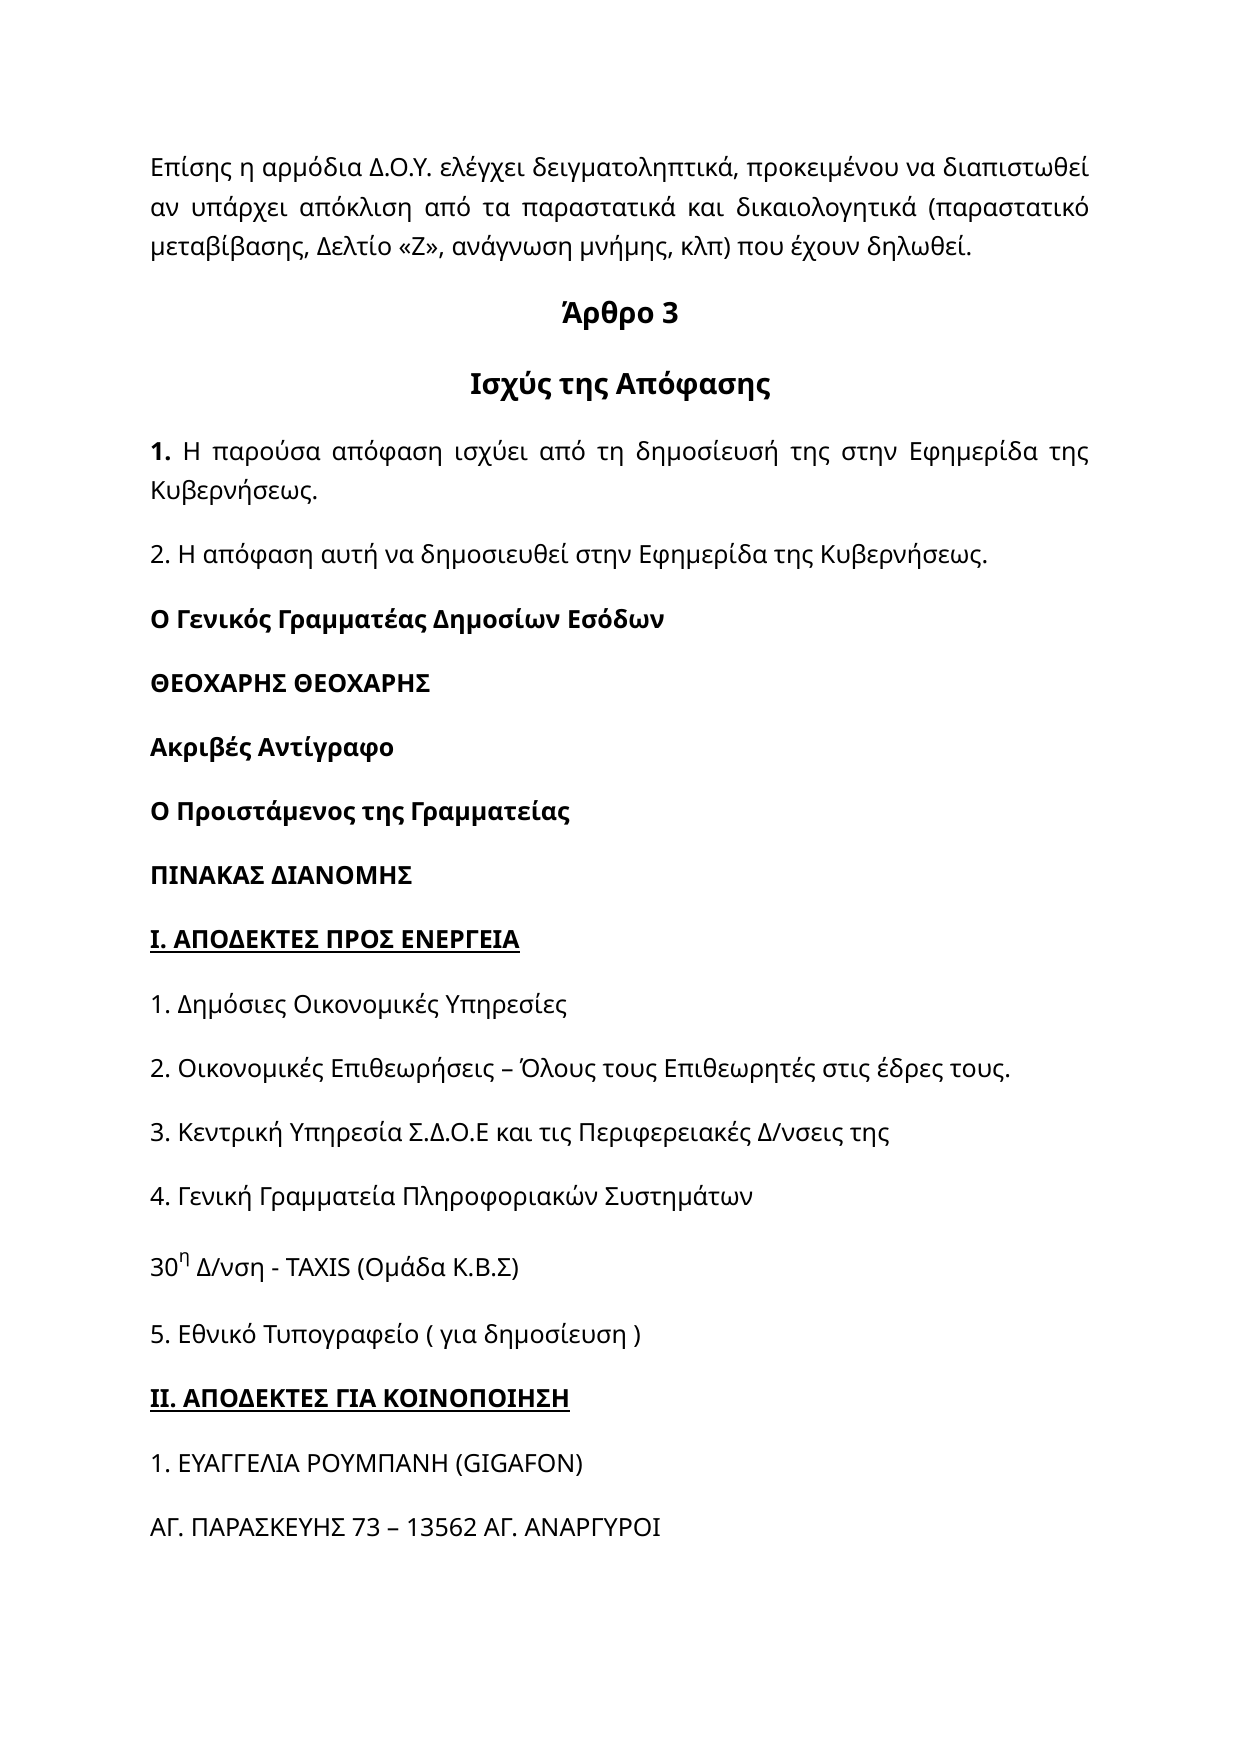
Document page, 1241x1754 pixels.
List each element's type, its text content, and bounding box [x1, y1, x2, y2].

subtitle Άρθρο 3 [150, 292, 1090, 332]
text 1. ΕΥΑΓΓΕΛΙΑ ΡΟΥΜΠΑΝΗ (GIGAFON) [150, 1445, 1090, 1479]
text 2. Η απόφαση αυτή να δημοσιευθεί στην Εφημερίδα της Κυβερνήσεως. [150, 537, 1090, 571]
text 30η Δ/νση - TAXIS (Ομάδα Κ.Β.Σ) [150, 1243, 1090, 1286]
subtitle Ισχύς της Απόφασης [150, 363, 1090, 403]
text 5. Εθνικό Τυπογραφείο ( για δημοσίευση ) [150, 1317, 1090, 1351]
text 4. Γενική Γραμματεία Πληροφοριακών Συστημάτων [150, 1179, 1090, 1213]
text 3. Κεντρική Υπηρεσία Σ.Δ.Ο.Ε και τις Περιφερειακές Δ/νσεις της [150, 1114, 1090, 1149]
text Επίσης η αρμόδια Δ.Ο.Υ. ελέγχει δειγματοληπτικά, προκειμένου να διαπιστωθεί αν υπάρχει απόκλιση από τα παραστατικά και δικαιολογητικά (παραστατικό μεταβίβασης, Δελτίο «Ζ», ανάγνωση μνήμης, κλπ) που έχουν δηλωθεί. [150, 150, 1090, 262]
text ΙΙ. ΑΠΟΔΕΚΤΕΣ ΓΙΑ ΚΟΙΝΟΠΟΙΗΣΗ [150, 1381, 1090, 1415]
text Ο Προιστάμενος της Γραμματείας [150, 794, 1090, 828]
text ΑΓ. ΠΑΡΑΣΚΕΥΗΣ 73 – 13562 ΑΓ. ΑΝΑΡΓΥΡΟΙ [150, 1509, 1090, 1543]
text Ακριβές Αντίγραφο [150, 729, 1090, 764]
text 2. Οικονομικές Επιθεωρήσεις – Όλους τους Επιθεωρητές στις έδρες τους. [150, 1050, 1090, 1084]
text ΘΕΟΧΑΡΗΣ ΘΕΟΧΑΡΗΣ [150, 665, 1090, 699]
text ΠΙΝΑΚΑΣ ΔΙΑΝΟΜΗΣ [150, 858, 1090, 892]
text Ο Γενικός Γραμματέας Δημοσίων Εσόδων [150, 601, 1090, 635]
text Ι. ΑΠΟΔΕΚΤΕΣ ΠΡΟΣ ΕΝΕΡΓΕΙΑ [150, 922, 1090, 956]
text 1. Η παρούσα απόφαση ισχύει από τη δημοσίευσή της στην Εφημερίδα της Κυβερνήσεως. [150, 434, 1090, 507]
text 1. Δημόσιες Οικονομικές Υπηρεσίες [150, 986, 1090, 1020]
